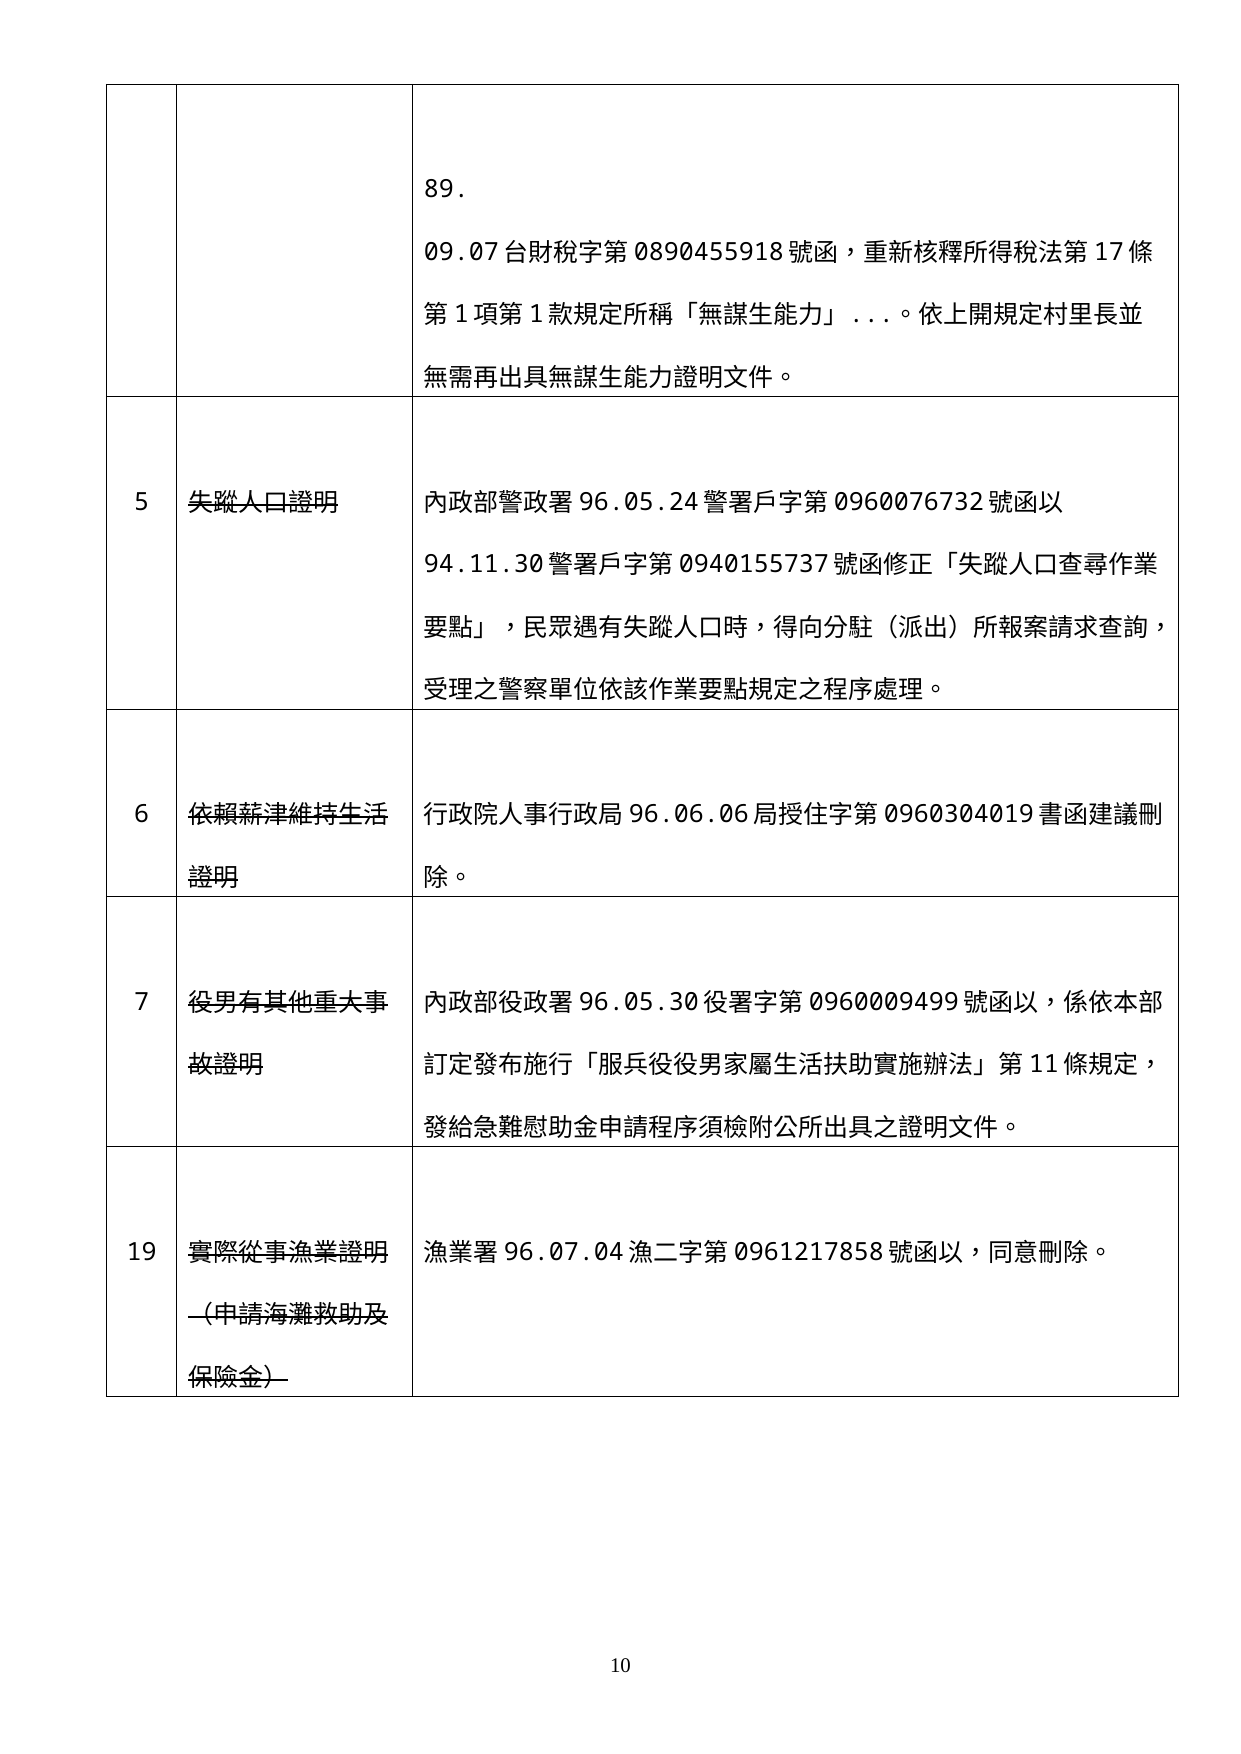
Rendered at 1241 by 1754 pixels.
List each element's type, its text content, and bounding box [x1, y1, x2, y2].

table_cell 19 [107, 1147, 176, 1396]
table_cell 失蹤人口證明 [177, 397, 412, 709]
table_cell 6 [107, 710, 176, 896]
table_cell 役男有其他重大事故證明 [177, 897, 412, 1146]
table_cell 5 [107, 397, 176, 709]
table_cell 7 [107, 897, 176, 1146]
table_cell 內政部役政署96.05.30役署字第0960009499號函以，係依本部訂定發布施行「服兵役役男家屬生活扶助實施辦法」第11條規定，發給急難慰助金申請程序須檢附公所出具之證明文件。 [413, 897, 1178, 1146]
table_cell 漁業署96.07.04漁二字第0961217858號函以，同意刪除。 [413, 1147, 1178, 1396]
table_cell 內政部警政署96.05.24警署戶字第0960076732號函以94.11.30警署戶字第0940155737號函修正「失蹤人口查尋作業要點」，民眾遇有失蹤人口時，得向分駐（派出）所報案請求查詢，受理之警察單位依該作業要點規定之程序處理。 [413, 397, 1178, 709]
table_cell 行政院人事行政局96.06.06局授住字第0960304019書函建議刪除。 [413, 710, 1178, 896]
table_cell 依賴薪津維持生活證明 [177, 710, 412, 896]
table_cell 實際從事漁業證明 （申請海灘救助及保險金） [177, 1147, 412, 1396]
table_cell [107, 85, 176, 396]
table_cell 89. 09.07台財稅字第0890455918號函，重新核釋所得稅法第17條第1項第1款規定所稱「無謀生能力」...。依上開規定村里長並無需再出具無謀生能力證明文件。 [413, 85, 1178, 396]
table_cell [177, 85, 412, 396]
